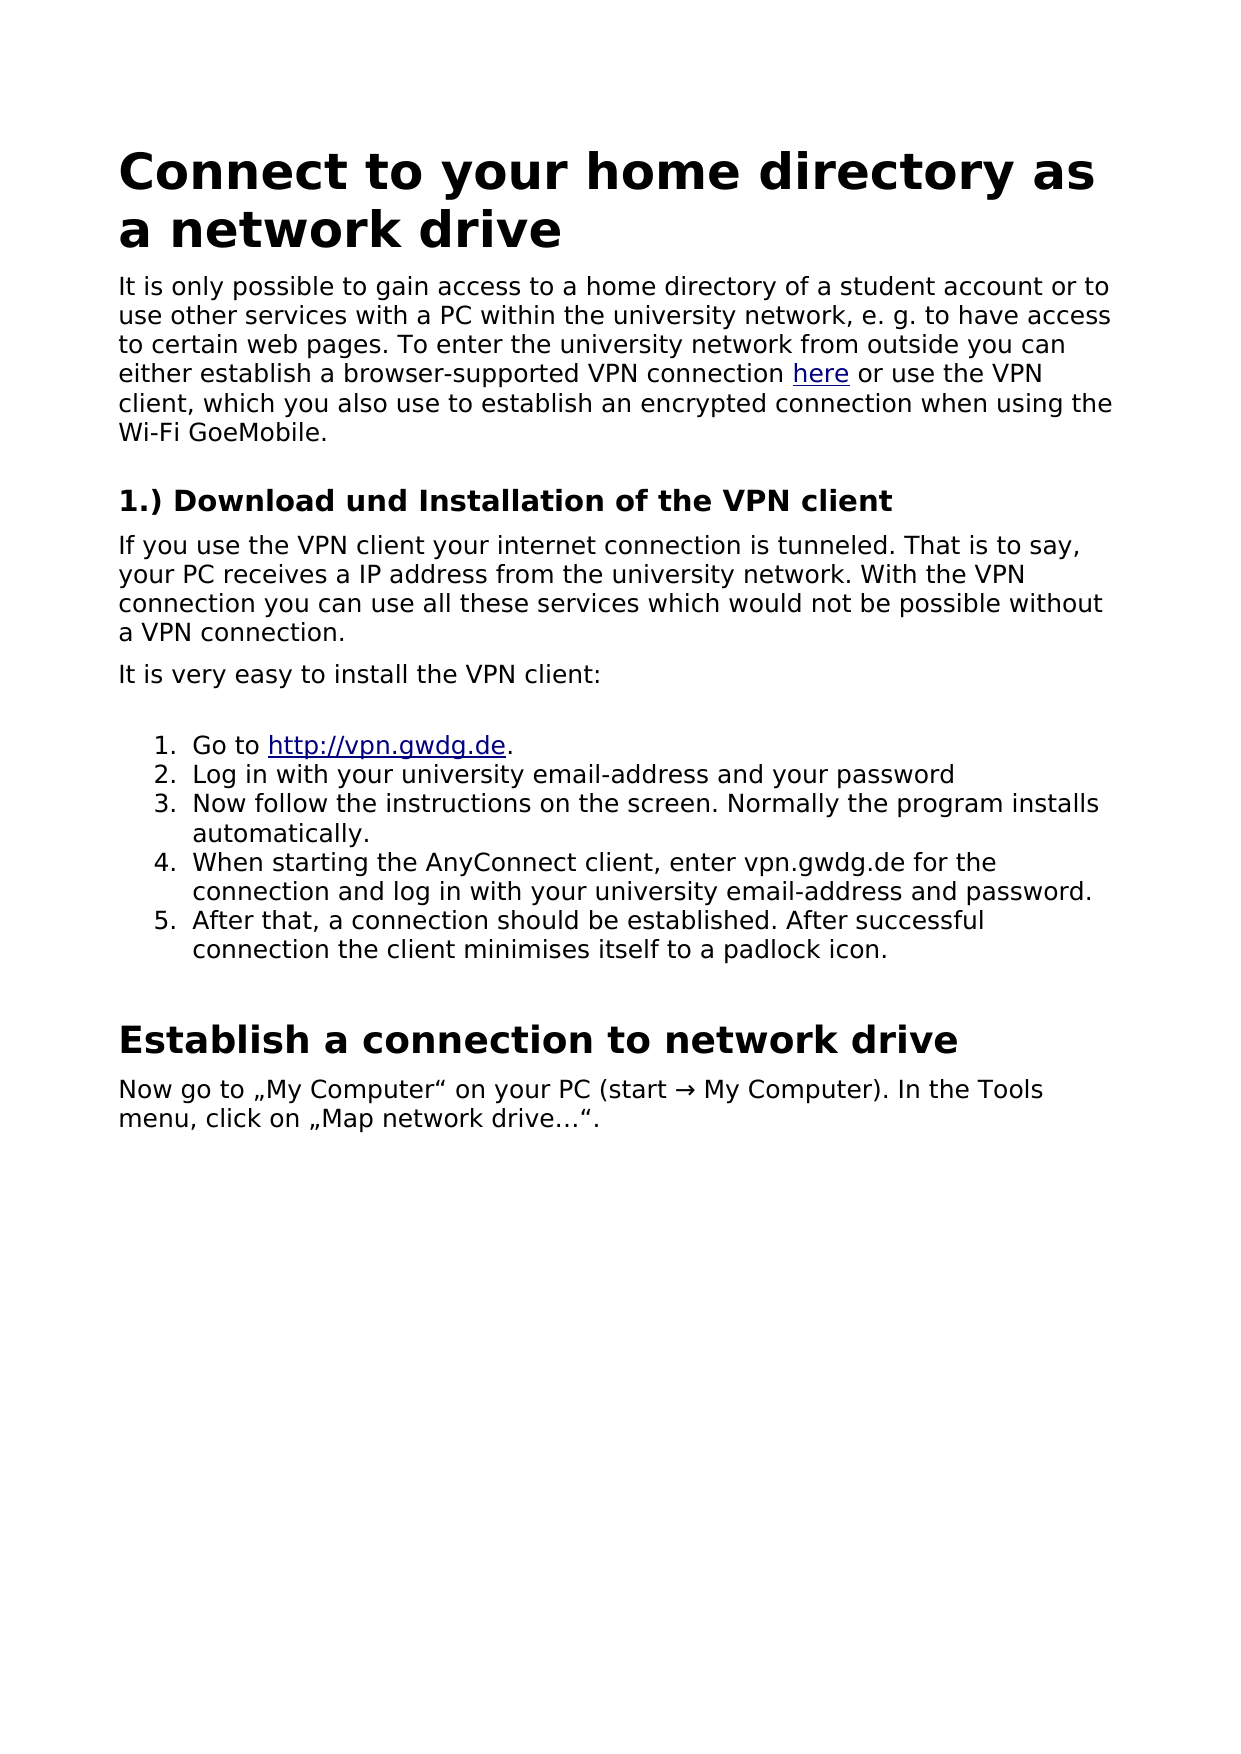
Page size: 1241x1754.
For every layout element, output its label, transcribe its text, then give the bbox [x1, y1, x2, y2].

list When starting the AnyConnect client, enter vpn.gwdg.de for the connection and log in with your university email-address and password. [177, 848, 1122, 906]
text It is very easy to install the VPN client: [118, 660, 1122, 689]
list After that, a connection should be established. After successful connection the client minimises itself to a padlock icon. [177, 906, 1122, 965]
text If you use the VPN client your internet connection is tunneled. That is to say, your PC receives a IP address from the university network. With the VPN connection you can use all these services which would not be possible without a VPN connection. [118, 531, 1122, 648]
list Now follow the instructions on the screen. Normally the program installs automatically. [177, 790, 1122, 848]
subtitle Connect to your home directory as a network drive [118, 143, 1122, 259]
text Now go to „My Computer“ on your PC (start → My Computer). In the Tools menu, click on „Map network drive…“. [118, 1075, 1122, 1134]
list Log in with your university email-address and your password [177, 761, 1122, 790]
text It is only possible to gain access to a home directory of a student account or to use other services with a PC within the university network, e. g. to have access to certain web pages. To enter the university network from outside you can either establish a browser-supported VPN connection here or use the VPN client, which you also use to establish an encrypted connection when using the Wi-Fi GoeMobile. [118, 272, 1122, 447]
list Go to http://vpn.gwdg.de. [177, 731, 1122, 761]
subtitle 1.) Download und Installation of the VPN client [118, 484, 1122, 518]
subtitle Establish a connection to network drive [118, 1019, 1122, 1063]
